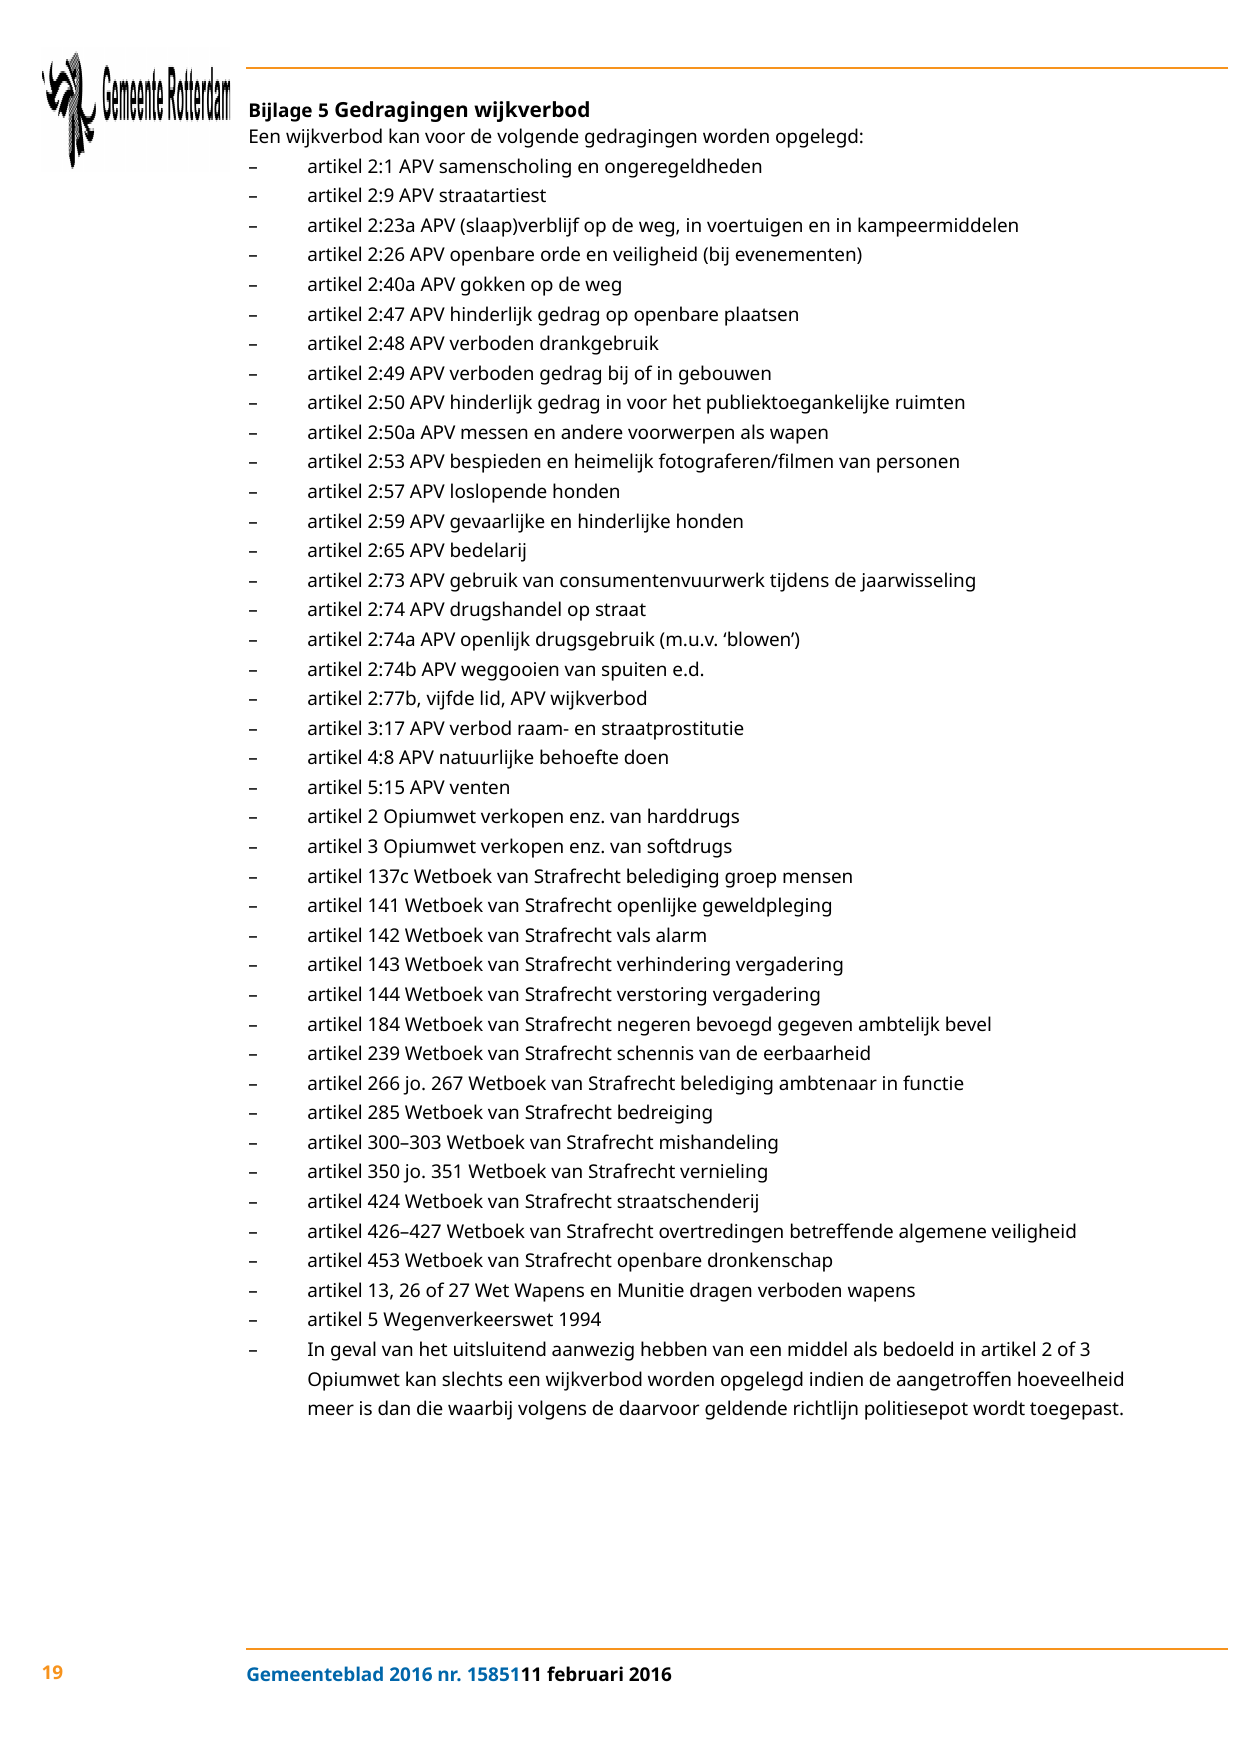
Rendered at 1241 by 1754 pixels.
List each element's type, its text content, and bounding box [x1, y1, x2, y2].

list artikel 2:23a APV (slaap)verblijf op de weg, in voertuigen en in kampeermiddelen [248, 212, 1152, 238]
list In geval van het uitsluitend aanwezig hebben van een middel als bedoeld in artikel 2 of 3 Opiumwet kan slechts een wijkverbod worden opgelegd indien de aangetroffen hoeveelheid meer is dan die waarbij volgens de daarvoor geldende richtlijn politiesepot wordt toegepast. [248, 1336, 1152, 1421]
picture [41, 47, 231, 172]
list artikel 2:65 APV bedelarij [248, 537, 1152, 563]
list artikel 2:40a APV gokken op de weg [248, 271, 1152, 297]
list artikel 5 Wegenverkeerswet 1994 [248, 1307, 1152, 1332]
list artikel 2:49 APV verboden gedrag bij of in gebouwen [248, 360, 1152, 386]
text Een wijkverbod kan voor de volgende gedragingen worden opgelegd: [248, 123, 1152, 149]
list artikel 2:59 APV gevaarlijke en hinderlijke honden [248, 508, 1152, 534]
list artikel 3 Opiumwet verkopen enz. van softdrugs [248, 833, 1152, 859]
list artikel 2:74 APV drugshandel op straat [248, 597, 1152, 622]
list artikel 2:48 APV verboden drankgebruik [248, 330, 1152, 356]
list artikel 300–303 Wetboek van Strafrecht mishandeling [248, 1129, 1152, 1155]
list artikel 2:47 APV hinderlijk gedrag op openbare plaatsen [248, 301, 1152, 327]
list artikel 2:1 APV samenscholing en ongeregeldheden [248, 153, 1152, 179]
list artikel 2:77b, vijfde lid, APV wijkverbod [248, 685, 1152, 711]
list artikel 266 jo. 267 Wetboek van Strafrecht belediging ambtenaar in functie [248, 1070, 1152, 1096]
list artikel 2:53 APV bespieden en heimelijk fotograferen/filmen van personen [248, 449, 1152, 474]
list artikel 239 Wetboek van Strafrecht schennis van de eerbaarheid [248, 1040, 1152, 1066]
list artikel 453 Wetboek van Strafrecht openbare dronkenschap [248, 1247, 1152, 1273]
list artikel 2:9 APV straatartiest [248, 182, 1152, 208]
list artikel 2:50a APV messen en andere voorwerpen als wapen [248, 419, 1152, 445]
text Bijlage 5 Gedragingen wijkverbod [248, 95, 1152, 123]
list artikel 143 Wetboek van Strafrecht verhindering vergadering [248, 952, 1152, 977]
list artikel 142 Wetboek van Strafrecht vals alarm [248, 922, 1152, 948]
list artikel 426–427 Wetboek van Strafrecht overtredingen betreffende algemene veiligheid [248, 1218, 1152, 1244]
list artikel 2:50 APV hinderlijk gedrag in voor het publiektoegankelijke ruimten [248, 389, 1152, 415]
list artikel 184 Wetboek van Strafrecht negeren bevoegd gegeven ambtelijk bevel [248, 1011, 1152, 1037]
list artikel 2:26 APV openbare orde en veiligheid (bij evenementen) [248, 242, 1152, 267]
list artikel 144 Wetboek van Strafrecht verstoring vergadering [248, 981, 1152, 1007]
list artikel 2:74b APV weggooien van spuiten e.d. [248, 656, 1152, 682]
list artikel 3:17 APV verbod raam- en straatprostitutie [248, 715, 1152, 741]
list artikel 4:8 APV natuurlijke behoefte doen [248, 744, 1152, 770]
list artikel 424 Wetboek van Strafrecht straatschenderij [248, 1188, 1152, 1214]
list artikel 350 jo. 351 Wetboek van Strafrecht vernieling [248, 1159, 1152, 1184]
list artikel 141 Wetboek van Strafrecht openlijke geweldpleging [248, 892, 1152, 918]
list artikel 5:15 APV venten [248, 774, 1152, 800]
list artikel 2 Opiumwet verkopen enz. van harddrugs [248, 804, 1152, 829]
list artikel 285 Wetboek van Strafrecht bedreiging [248, 1099, 1152, 1125]
list artikel 2:73 APV gebruik van consumentenvuurwerk tijdens de jaarwisseling [248, 567, 1152, 593]
list artikel 2:57 APV loslopende honden [248, 478, 1152, 504]
list artikel 137c Wetboek van Strafrecht belediging groep mensen [248, 863, 1152, 889]
list artikel 2:74a APV openlijk drugsgebruik (m.u.v. ‘blowen’) [248, 626, 1152, 652]
list artikel 13, 26 of 27 Wet Wapens en Munitie dragen verboden wapens [248, 1277, 1152, 1303]
